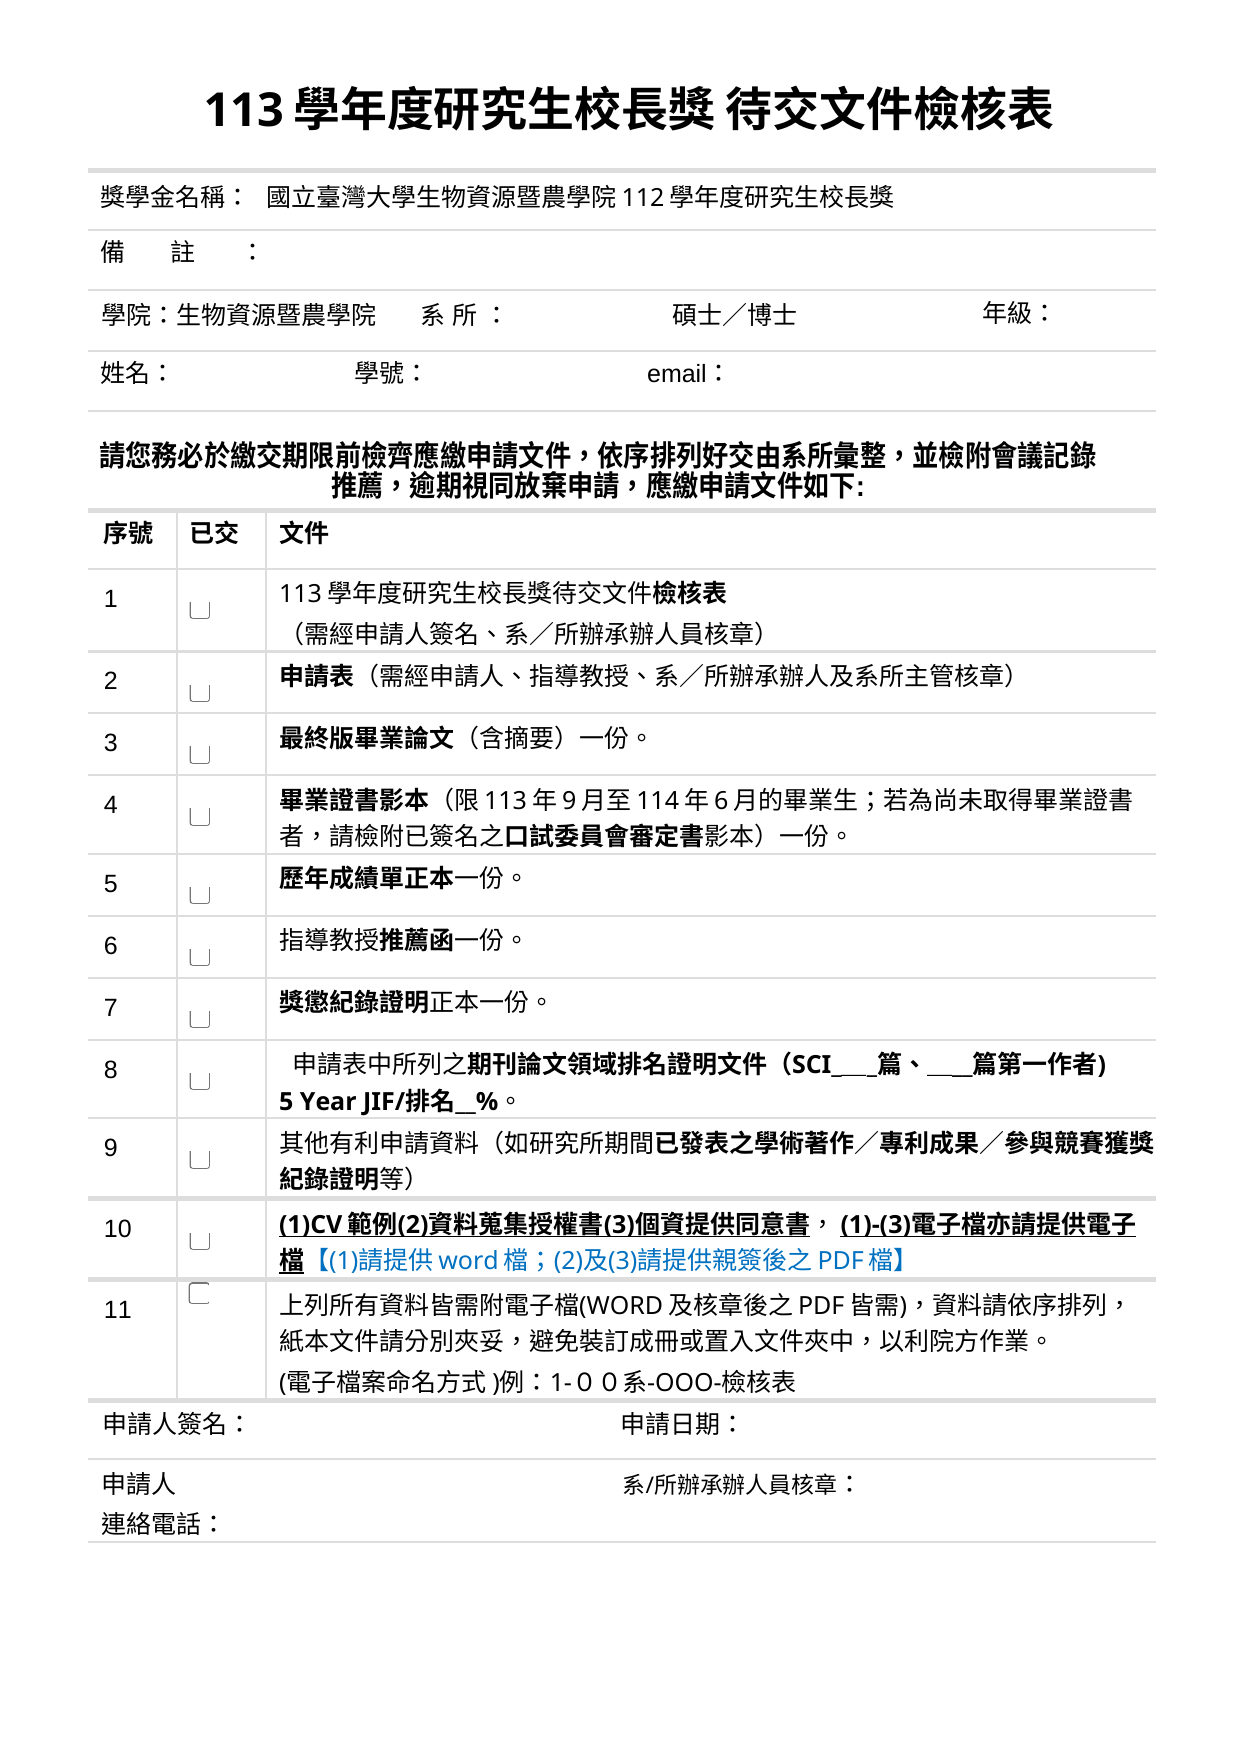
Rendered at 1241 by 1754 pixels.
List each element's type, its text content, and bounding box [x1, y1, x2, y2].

table_cell 獎懲紀錄證明正本一份。 [267, 979, 1156, 1039]
table_cell [178, 979, 265, 1039]
table_cell 10 [88, 1201, 176, 1277]
table_cell 5 [88, 855, 176, 915]
table_cell 碩士／博士 [509, 291, 945, 349]
picture [189, 685, 210, 702]
table_cell [177, 352, 266, 410]
table_cell 申請表中所列之期刊論文領域排名證明文件（SCI_＿_篇、＿__篇第一作者) 5 Year JIF/排名__%。 [267, 1041, 1156, 1117]
picture [189, 887, 210, 904]
table_cell 1 [88, 570, 176, 650]
table_cell 年級： [945, 291, 1156, 349]
table_cell 指導教授推薦函一份。 [267, 917, 1156, 977]
table_cell 8 [88, 1041, 176, 1117]
picture [189, 949, 210, 966]
picture [189, 602, 210, 619]
picture [189, 746, 210, 764]
table_cell 國立臺灣大學生物資源暨農學院 112學年度研究生校長獎 [266, 173, 1156, 229]
table_cell 學院：生物資源暨農學院 系所： [88, 291, 509, 349]
table_cell 歷年成績單正本一份。 [267, 855, 1156, 915]
table_cell 請您務必於繳交期限前檢⿑應繳申請文件，依序排列好交由系所彙整，並檢附會議記錄推薦，逾期視同放棄申請，應繳申請文件如下: [88, 412, 1156, 508]
table_cell 學號： [266, 352, 509, 410]
table_cell 申請⽇期： [266, 1403, 1156, 1458]
table_cell 其他有利申請資料（如研究所期間已發表之學術著作／專利成果／參與競賽獲獎紀錄證明等） [267, 1119, 1156, 1196]
picture [189, 1011, 210, 1028]
table_cell [266, 231, 1156, 289]
table_cell 系/所辦承辦人員核章： [509, 1460, 945, 1541]
table_cell 獎學金名稱： [88, 173, 266, 229]
picture [189, 1151, 210, 1169]
table_cell [945, 352, 1156, 410]
table_cell [178, 917, 265, 977]
table_cell [178, 1282, 265, 1398]
table_header 113學年度研究生校長獎 待交文件檢核表 [88, 70, 1156, 168]
table_cell email： [509, 352, 945, 410]
picture [189, 1073, 210, 1090]
table_cell 畢業證書影本（限113年9月至114年6月的畢業生；若為尚未取得畢業證書者，請檢附已簽名之口試委員會審定書影本）一份。 [267, 776, 1156, 853]
picture [188, 1282, 209, 1304]
table_cell [178, 855, 265, 915]
table_cell 申請人 連絡電話： [88, 1460, 266, 1541]
table_cell [266, 1460, 509, 1541]
table_cell 文件 [267, 513, 1156, 568]
picture [189, 808, 210, 826]
table_cell 最終版畢業論文（含摘要）一份。 [267, 714, 1156, 774]
table_cell 序號 [88, 513, 176, 568]
table_cell 姓名： [88, 352, 177, 410]
table_cell 上列所有資料皆需附電子檔(WORD及核章後之PDF皆需)，資料請依序排列，紙本文件請分別夾妥，避免裝訂成冊或置入文件夾中，以利院方作業。 (電子檔案命名方式 )例：1-００系-OOO-檢核表 [267, 1282, 1156, 1398]
picture [189, 1233, 210, 1250]
table_cell [178, 653, 265, 712]
table_cell 113學年度研究生校長獎待交文件檢核表 （需經申請人簽名、系／所辦承辦人員核章） [267, 570, 1156, 650]
table_cell (1)CV範例(2)資料蒐集授權書(3)個資提供同意書， (1)-(3)電子檔亦請提供電子檔【(1)請提供word檔；(2)及(3)請提供親簽後之PDF檔】 [267, 1201, 1156, 1277]
table_cell 3 [88, 714, 176, 774]
table_cell [945, 1460, 1156, 1541]
table_cell [178, 570, 265, 650]
table_cell [178, 714, 265, 774]
table_cell 4 [88, 776, 176, 853]
table_cell 申請表（需經申請人、指導教授、系／所辦承辦人及系所主管核章） [267, 653, 1156, 712]
table_cell [178, 1119, 265, 1196]
table_cell 7 [88, 979, 176, 1039]
table_cell [178, 776, 265, 853]
table_cell 申請⼈簽名： [88, 1403, 266, 1458]
table_cell [178, 1201, 265, 1277]
table_cell [178, 1041, 265, 1117]
table_cell 6 [88, 917, 176, 977]
table_cell 備註： [88, 231, 266, 289]
table_cell 9 [88, 1119, 176, 1196]
table_cell 已交 [178, 513, 265, 568]
table_cell 2 [88, 653, 176, 712]
table_cell 11 [88, 1282, 176, 1398]
